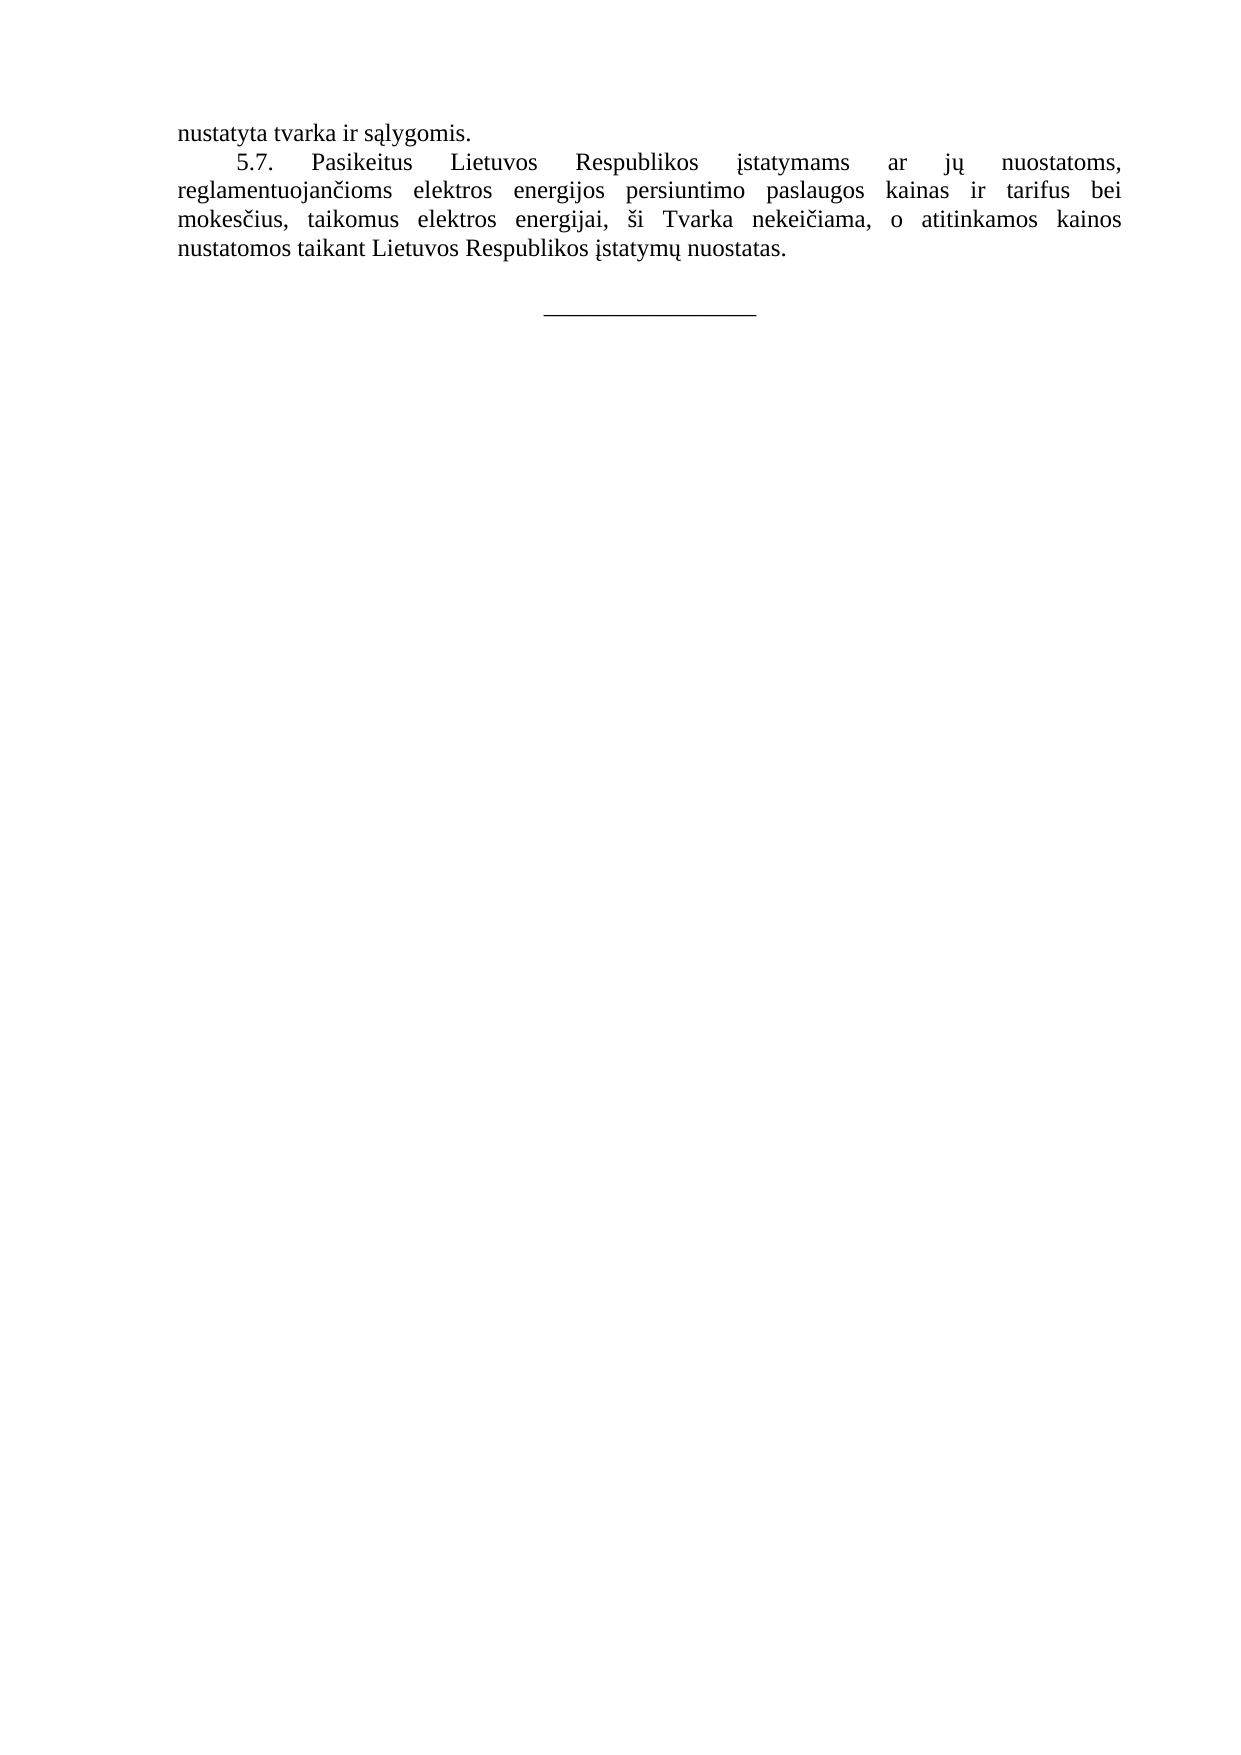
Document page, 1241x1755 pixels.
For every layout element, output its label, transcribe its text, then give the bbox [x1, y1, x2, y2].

text nustatyta tvarka ir sąlygomis. [177, 118, 1122, 147]
text 5.7. Pasikeitus Lietuvos Respublikos įstatymams ar jų nuostatoms, reglamentuojančioms elektros energijos persiuntimo paslaugos kainas ir tarifus bei mokesčius, taikomus elektros energijai, ši Tvarka nekeičiama, o atitinkamos kainos nustatomos taikant Lietuvos Respublikos įstatymų nuostatas. [177, 147, 1122, 262]
text _________________ [177, 291, 1122, 319]
